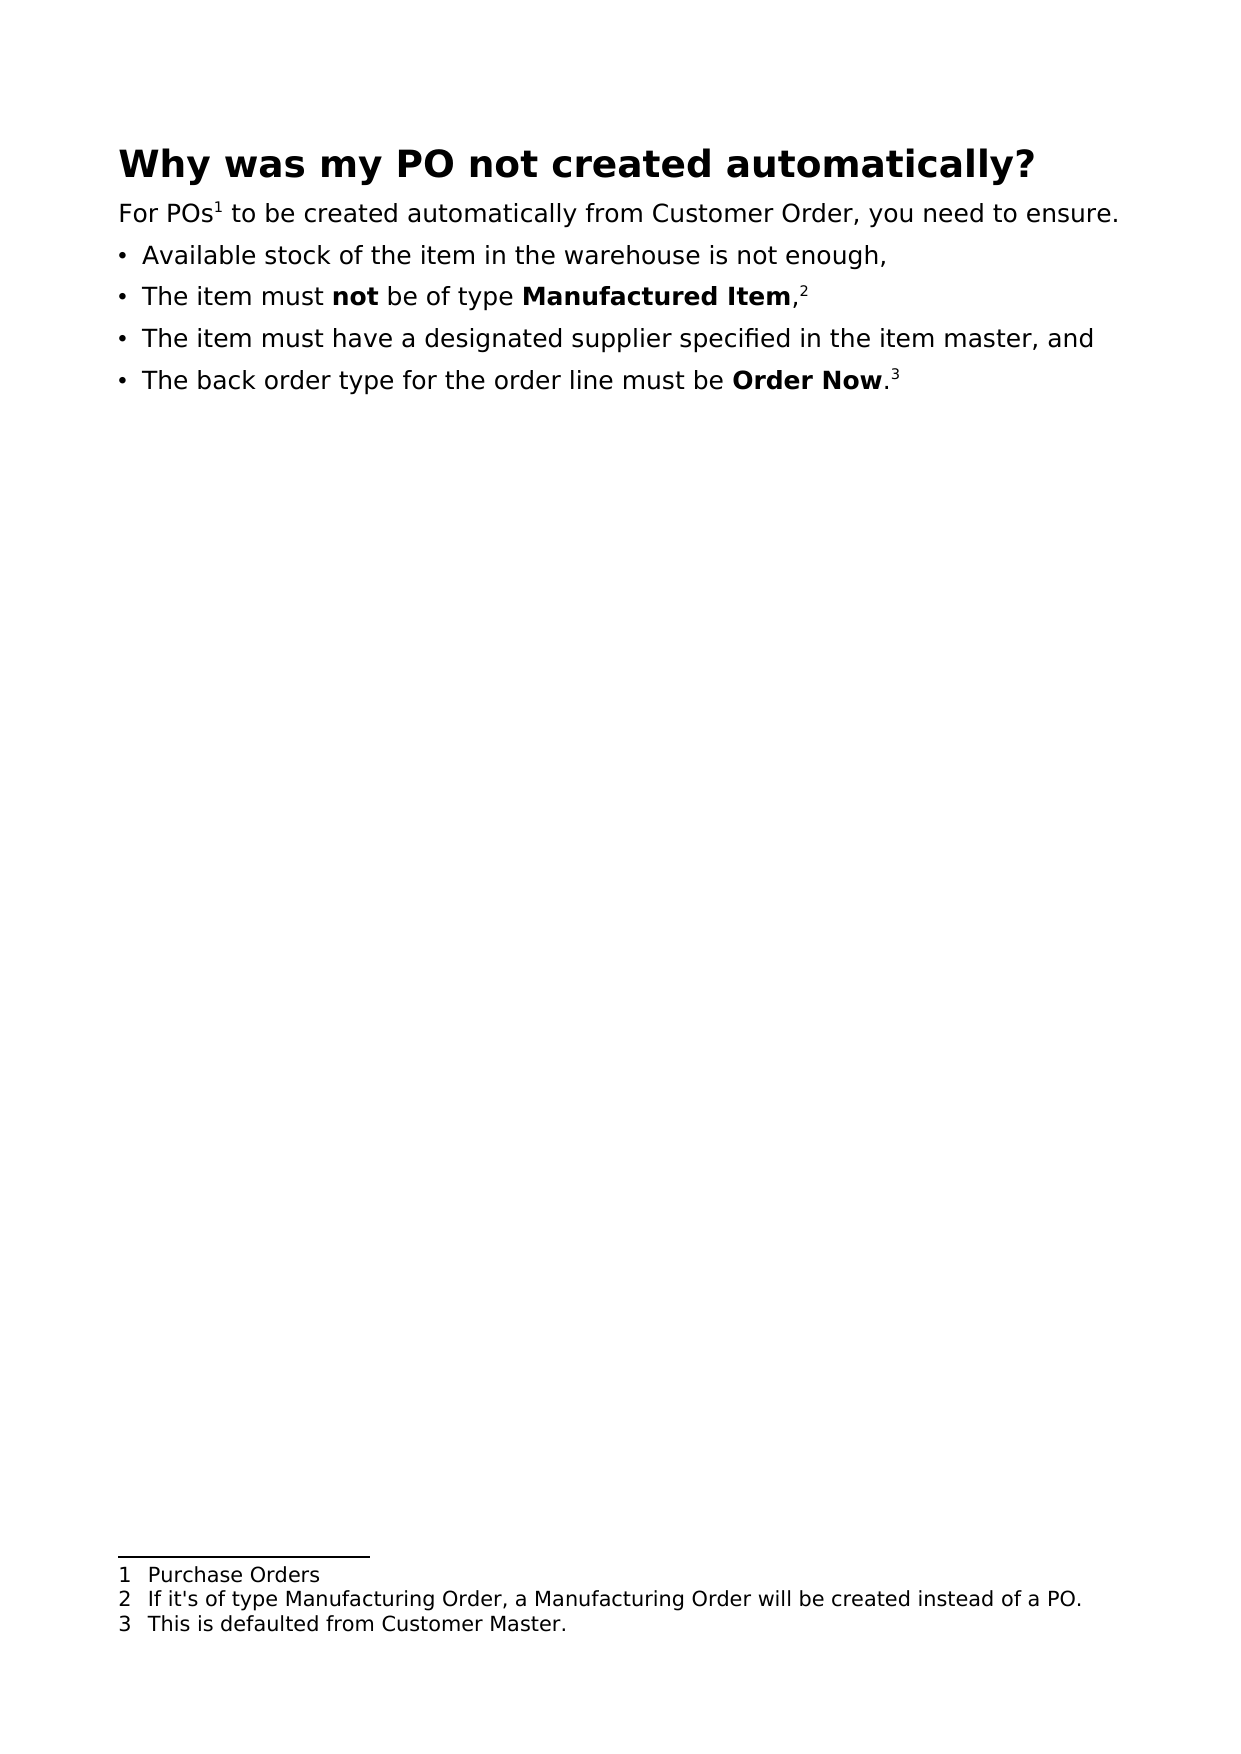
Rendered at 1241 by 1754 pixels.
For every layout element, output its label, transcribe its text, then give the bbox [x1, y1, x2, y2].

subtitle Why was my PO not created automatically? [118, 143, 1122, 187]
text Purchase Orders [118, 1563, 1122, 1587]
list The back order type for the order line must be Order Now. [118, 366, 1122, 395]
list The item must have a designated supplier specified in the item master, and [118, 324, 1122, 353]
text For POs to be created automatically from Customer Order, you need to ensure. [118, 199, 1122, 228]
list Available stock of the item in the warehouse is not enough, [118, 241, 1122, 270]
list The item must not be of type Manufactured Item, [118, 283, 1122, 312]
list This is defaulted from Customer Master. [118, 1612, 1122, 1636]
list If it's of type Manufacturing Order, a Manufacturing Order will be created instead of a PO. [118, 1587, 1122, 1612]
